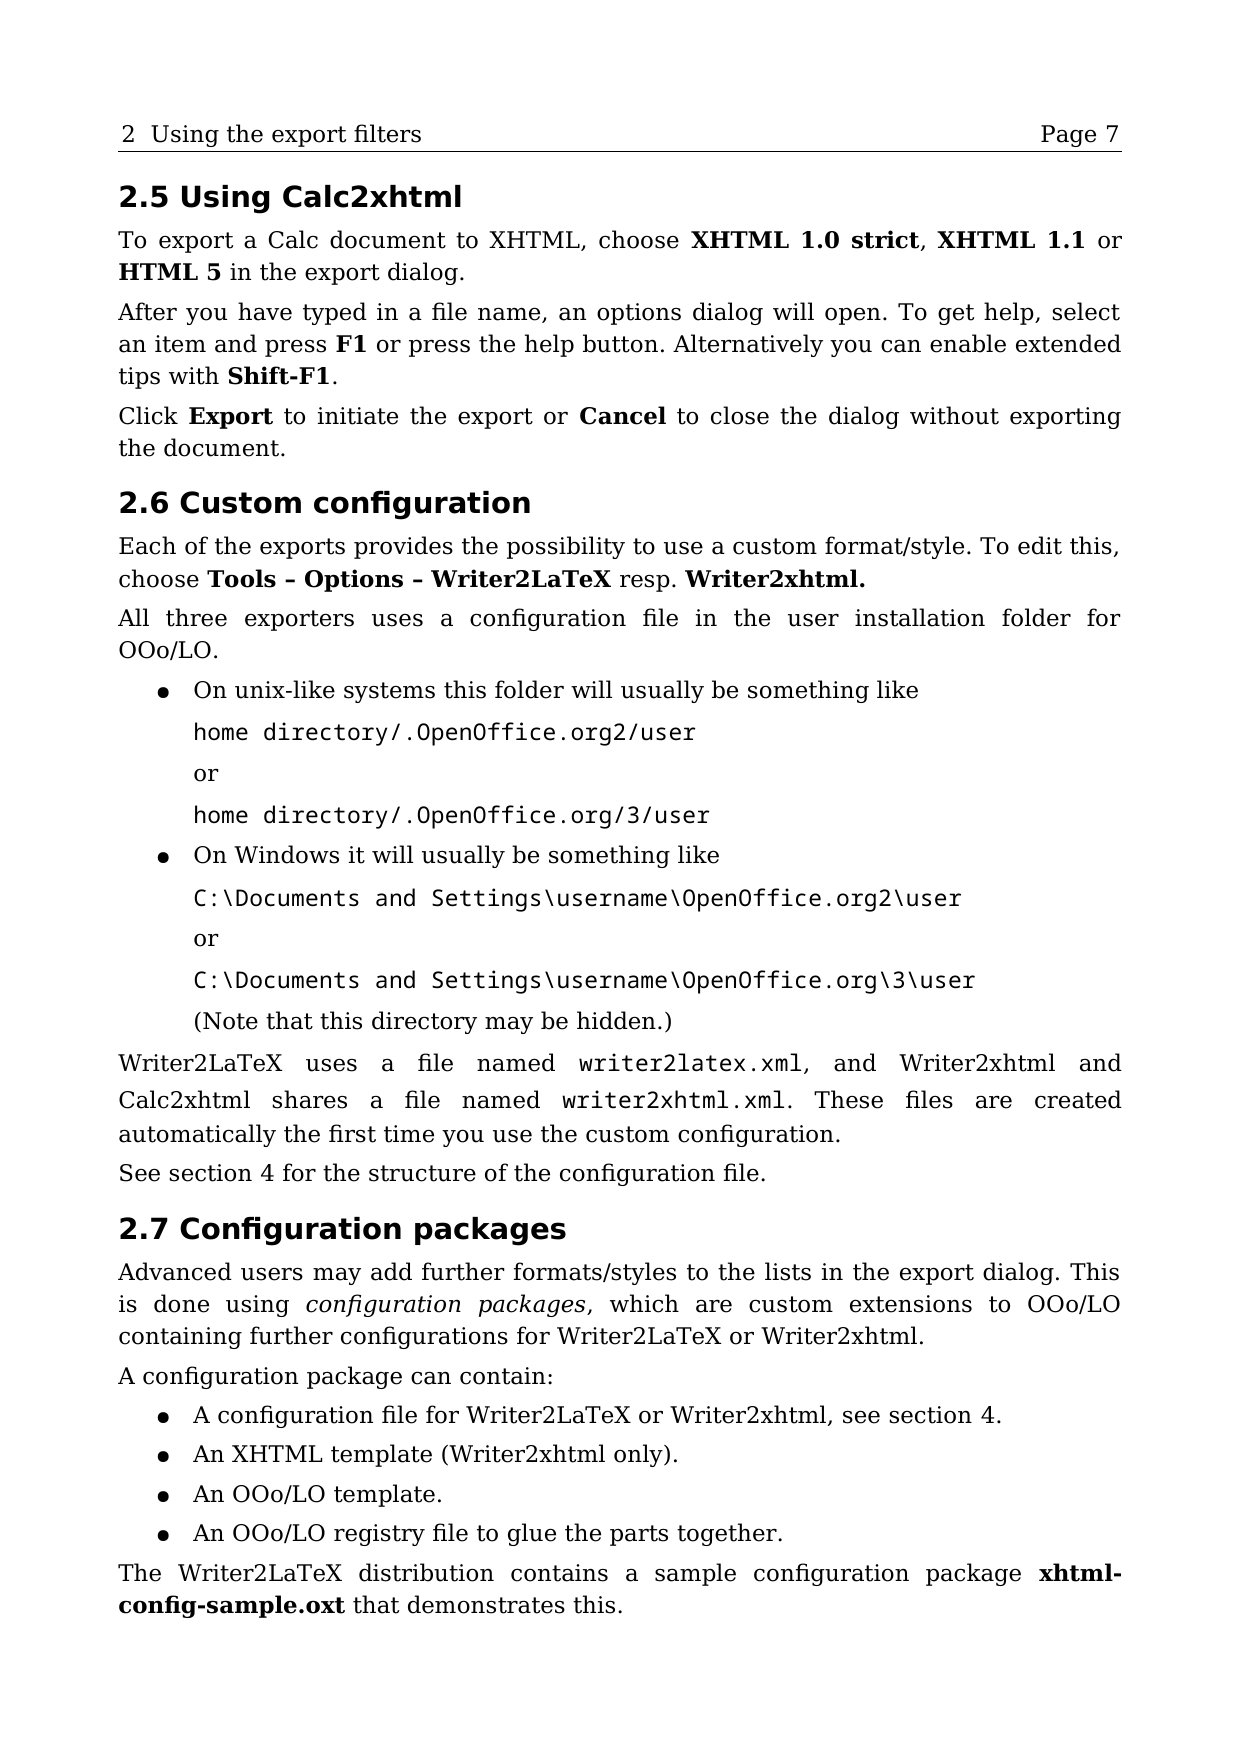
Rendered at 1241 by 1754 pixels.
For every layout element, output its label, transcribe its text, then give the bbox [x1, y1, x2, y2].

list or [156, 759, 1122, 786]
text All three exporters uses a configuration file in the user installation folder for OOo/LO. [118, 605, 1122, 664]
list An OOo/LO template. [156, 1481, 1122, 1508]
subtitle Using Calc2xhtml [118, 181, 1122, 214]
list A configuration file for Writer2LaTeX or Writer2xhtml, see section 4. [156, 1402, 1122, 1429]
text Advanced users may add further formats/styles to the lists in the export dialog. This is done using configuration packages, which are custom extensions to OOo/LO containing further configurations for Writer2LaTeX or Writer2xhtml. [118, 1259, 1122, 1350]
text To export a Calc document to XHTML, choose XHTML 1.0 strict, XHTML 1.1 or HTML 5 in the export dialog. [118, 227, 1122, 286]
list C:\Documents and Settings\username\OpenOffice.org\3\user [156, 964, 1122, 996]
text Each of the exports provides the possibility to use a custom format/style. To edit this, choose Tools – Options – Writer2LaTeX resp. Writer2xhtml. [118, 533, 1122, 593]
text Click Export to initiate the export or Cancel to close the dialog without exporting the document. [118, 403, 1122, 462]
list An OOo/LO registry file to glue the parts together. [156, 1520, 1122, 1547]
subtitle Custom configuration [118, 487, 1122, 521]
list C:\Documents and Settings\username\OpenOffice.org2\user [156, 882, 1122, 913]
list home directory/.OpenOffice.org2/user [156, 716, 1122, 747]
list home directory/.OpenOffice.org/3/user [156, 799, 1122, 830]
list (Note that this directory may be hidden.) [156, 1008, 1122, 1035]
text See section 4 for the structure of the configuration file. [118, 1160, 1122, 1187]
text The Writer2LaTeX distribution contains a sample configuration package xhtml-config-sample.oxt that demonstrates this. [118, 1559, 1122, 1619]
list On Windows it will usually be something like [156, 842, 1122, 869]
list or [156, 925, 1122, 952]
list An XHTML template (Writer2xhtml only). [156, 1441, 1122, 1468]
text After you have typed in a file name, an options dialog will open. To get help, select an item and press F1 or press the help button. Alternatively you can enable extended tips with Shift-F1. [118, 299, 1122, 390]
text Writer2LaTeX uses a file named writer2latex.xml, and Writer2xhtml and Calc2xhtml shares a file named writer2xhtml.xml. These files are created automatically the first time you use the custom configuration. [118, 1047, 1122, 1148]
list On unix-like systems this folder will usually be something like [156, 677, 1122, 704]
subtitle Configuration packages [118, 1212, 1122, 1246]
text A configuration package can contain: [118, 1363, 1122, 1389]
